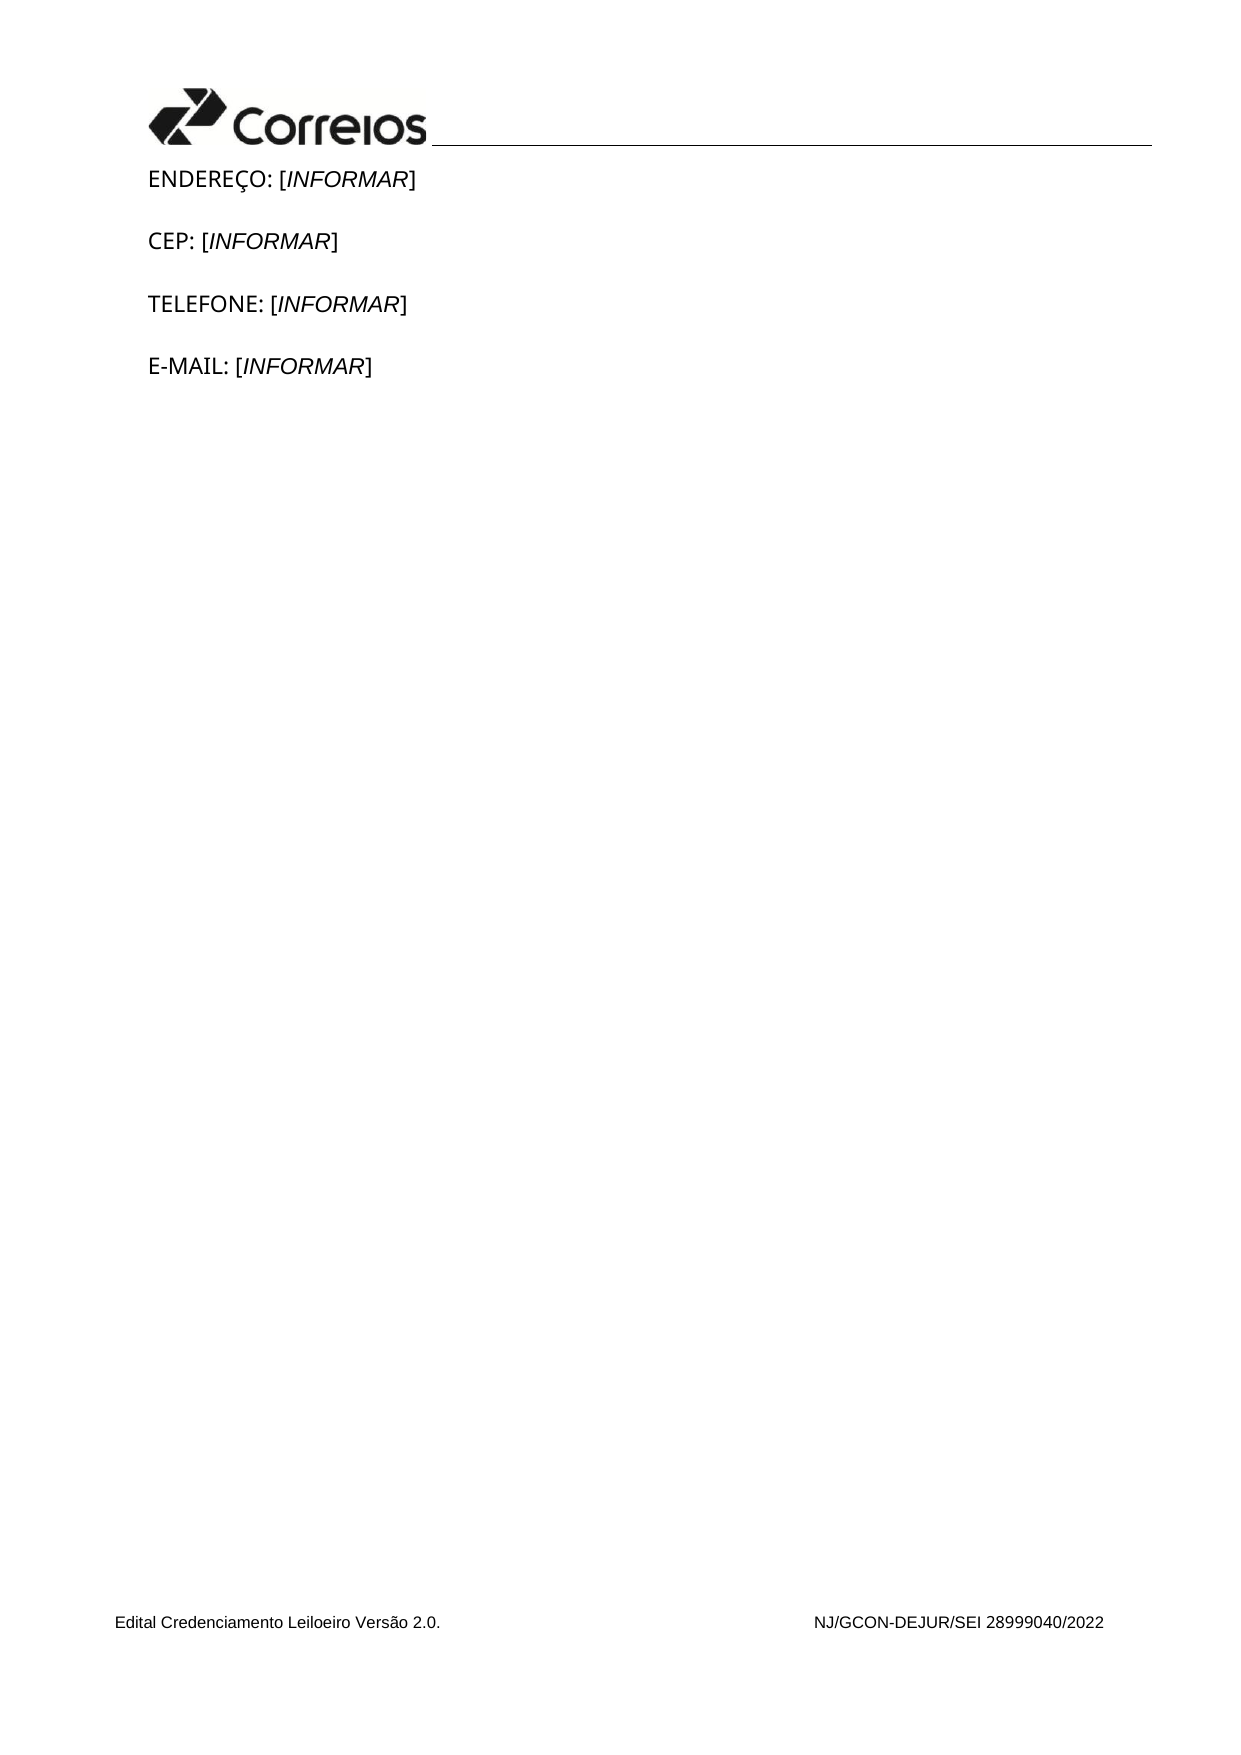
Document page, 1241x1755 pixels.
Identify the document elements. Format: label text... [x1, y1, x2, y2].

text ENDEREÇO: [INFORMAR] CEP: [INFORMAR] TELEFONE: [INFORMAR] E-MAIL: [INFORMAR] [148, 162, 426, 381]
